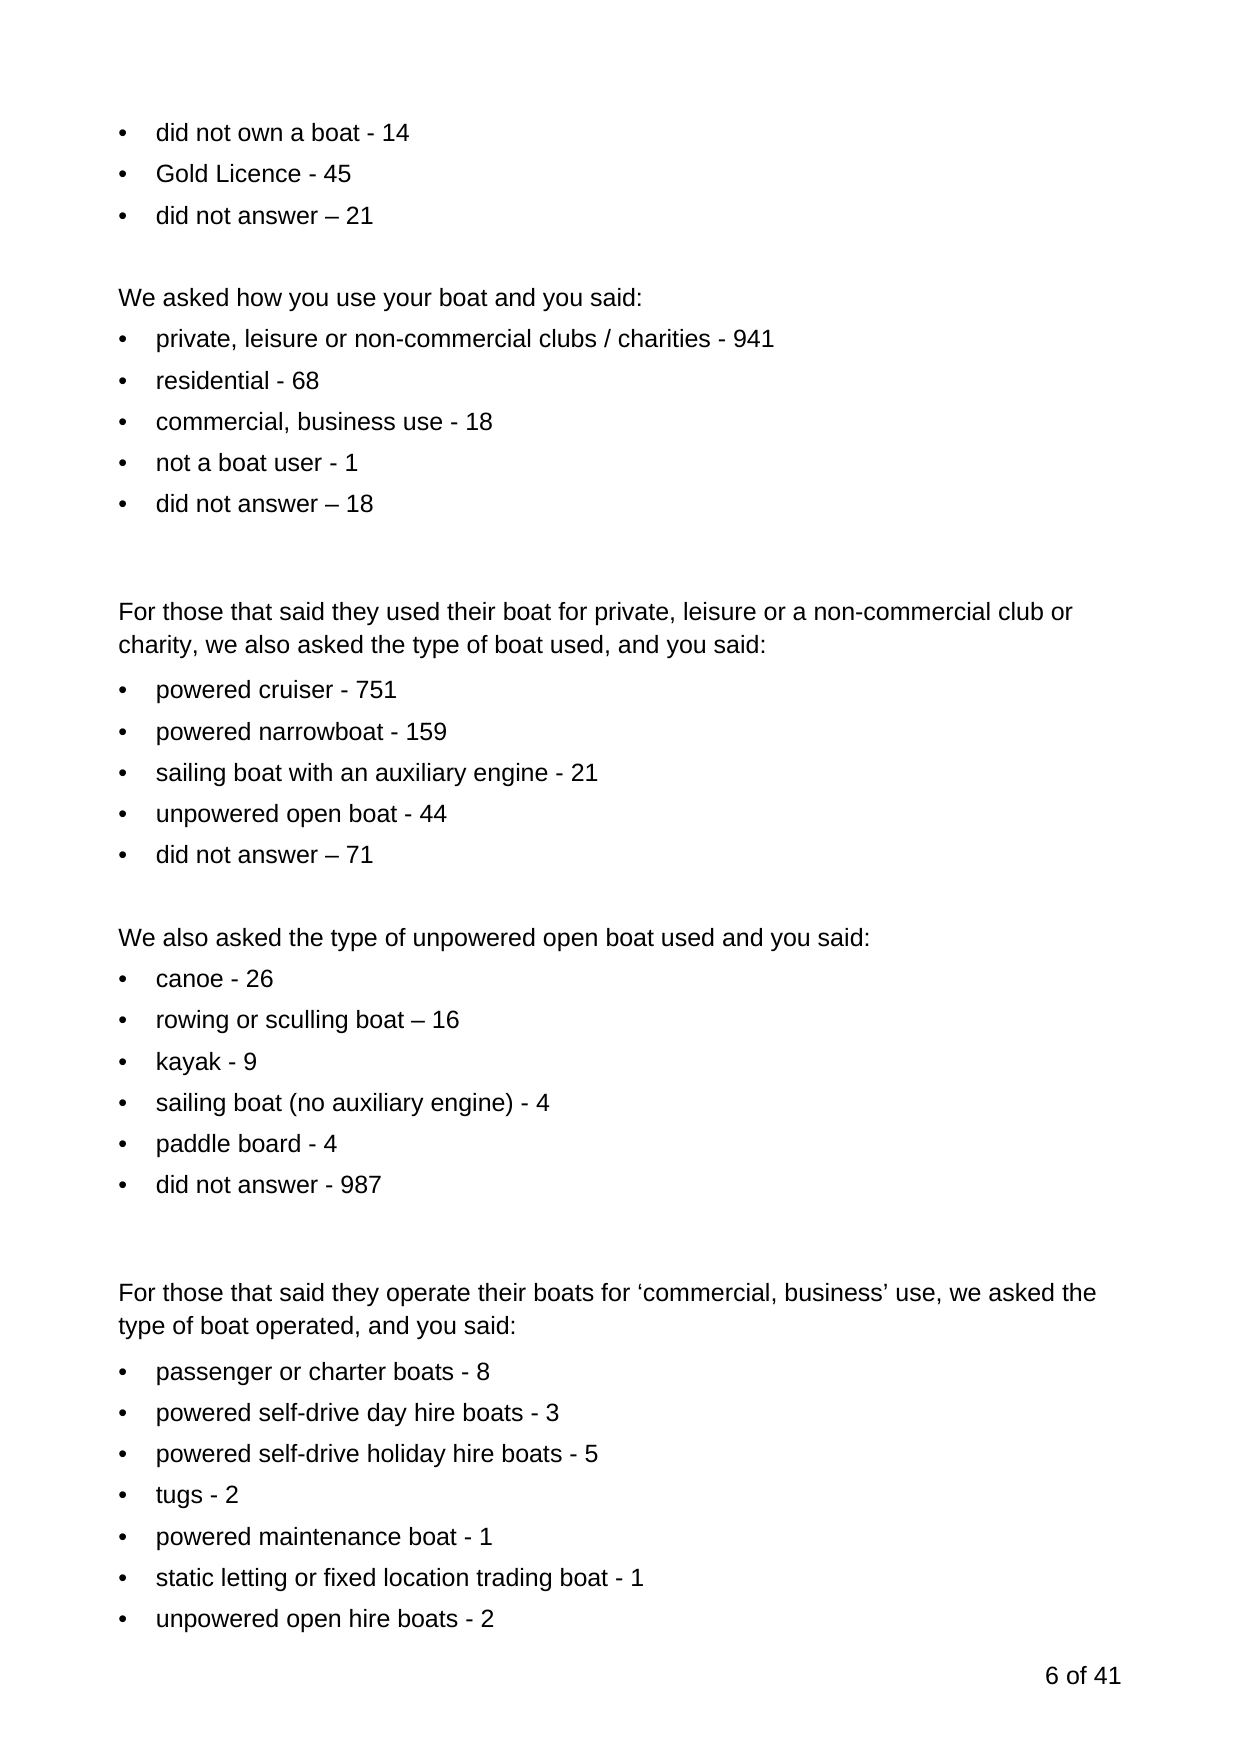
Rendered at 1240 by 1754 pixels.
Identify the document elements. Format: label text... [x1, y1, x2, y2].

list powered self-drive holiday hire boats - 5 [118, 1439, 1121, 1468]
list paddle board - 4 [118, 1129, 1121, 1158]
list did not answer – 71 [118, 840, 1121, 869]
list not a boat user - 1 [118, 448, 1121, 477]
list kayak - 9 [118, 1047, 1121, 1075]
list unpowered open boat - 44 [118, 799, 1121, 828]
list private, leisure or non-commercial clubs / charities - 941 [118, 324, 1121, 353]
text We asked how you use your boat and you said: [118, 283, 1121, 312]
list sailing boat with an auxiliary engine - 21 [118, 758, 1121, 787]
list commercial, business use - 18 [118, 407, 1121, 436]
list Gold Licence - 45 [118, 159, 1121, 188]
list tugs - 2 [118, 1480, 1121, 1509]
list rowing or sculling boat – 16 [118, 1005, 1121, 1034]
list powered cruiser - 751 [118, 675, 1121, 704]
list did not answer – 18 [118, 489, 1121, 518]
text We also asked the type of unpowered open boat used and you said: [118, 923, 1121, 952]
list powered narrowboat - 159 [118, 717, 1121, 745]
list did not own a boat - 14 [118, 118, 1121, 147]
list passenger or charter boats - 8 [118, 1356, 1121, 1385]
text For those that said they operate their boats for ‘commercial, business’ use, we asked the type of boat operated, and you said: [118, 1278, 1121, 1340]
list residential - 68 [118, 366, 1121, 394]
list did not answer – 21 [118, 201, 1121, 229]
list canoe - 26 [118, 964, 1121, 993]
list unpowered open hire boats - 2 [118, 1604, 1121, 1633]
text For those that said they used their boat for private, leisure or a non-commercial club or charity, we also asked the type of boat used, and you said: [118, 597, 1121, 659]
list sailing boat (no auxiliary engine) - 4 [118, 1088, 1121, 1117]
list static letting or fixed location trading boat - 1 [118, 1563, 1121, 1591]
list powered self-drive day hire boats - 3 [118, 1398, 1121, 1426]
list did not answer - 987 [118, 1170, 1121, 1199]
list powered maintenance boat - 1 [118, 1521, 1121, 1550]
